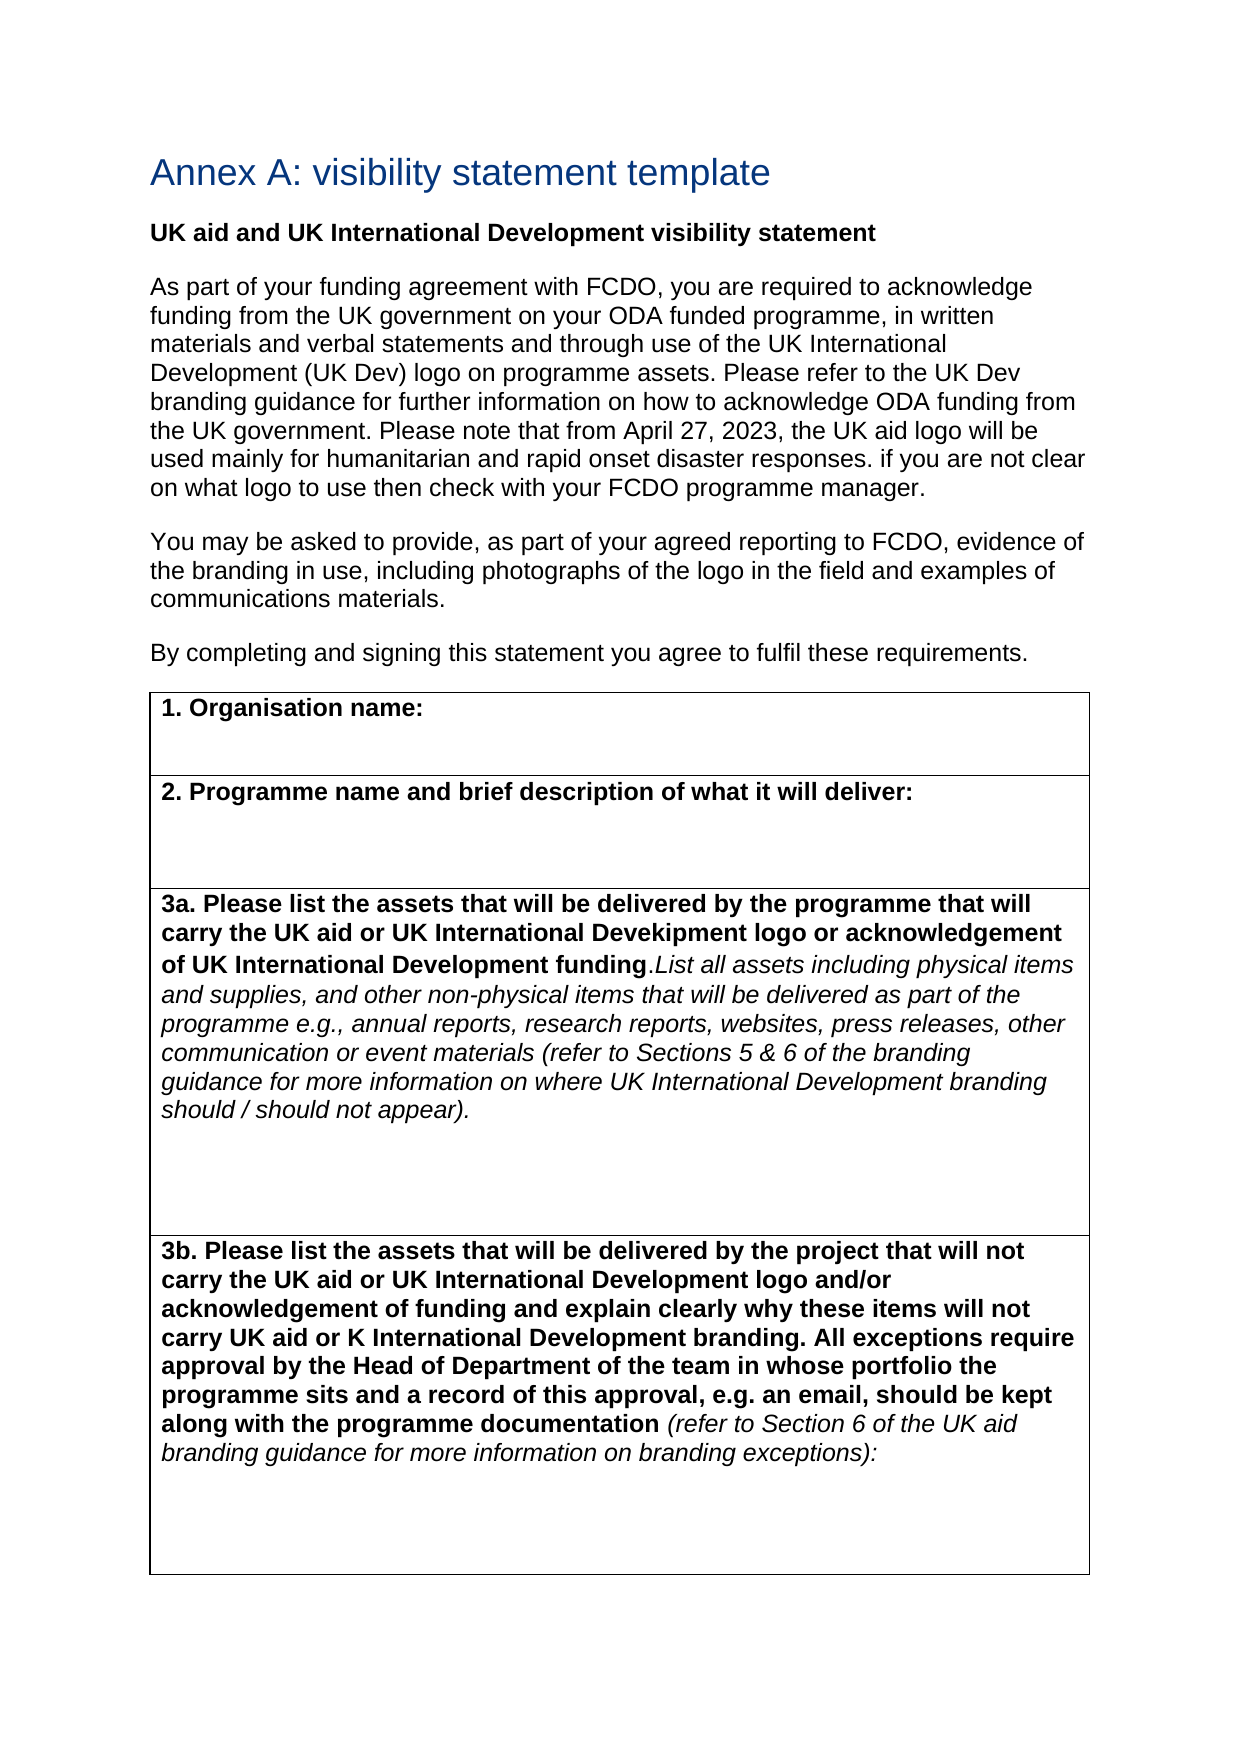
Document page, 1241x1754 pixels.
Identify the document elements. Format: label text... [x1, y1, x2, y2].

table_cell 3b. Please list the assets that will be delivered by the project that will not carry the UK aid or UK International Development logo and/or acknowledgement of funding and explain clearly why these items will not carry UK aid or K International Development branding. All exceptions require approval by the Head of Department of the team in whose portfolio the programme sits and a record of this approval, e.g. an email, should be kept along with the programme documentation (refer to Section 6 of the UK aid branding guidance for more information on branding exceptions): [151, 1236, 1089, 1574]
table_header 1. Organisation name: [151, 693, 1089, 775]
text UK aid and UK International Development visibility statement [150, 218, 1090, 247]
text By completing and signing this statement you agree to fulfil these requirements. [150, 638, 1090, 667]
text Annex A: visibility statement template [150, 150, 1090, 193]
table_cell 3a. Please list the assets that will be delivered by the programme that will carry the UK aid or UK International Devekipment logo or acknowledgement of UK International Development funding. List all assets including physical items and supplies, and other non-physical items that will be delivered as part of the programme e.g., annual reports, research reports, websites, press releases, other communication or event materials (refer to Sections 5 & 6 of the branding guidance for more information on where UK International Development branding should / should not appear). [151, 889, 1089, 1235]
text As part of your funding agreement with FCDO, you are required to acknowledge funding from the UK government on your ODA funded programme, in written materials and verbal statements and through use of the UK International Development (UK Dev) logo on programme assets. Please refer to the UK Dev branding guidance for further information on how to acknowledge ODA funding from the UK government. Please note that from April 27, 2023, the UK aid logo will be used mainly for humanitarian and rapid onset disaster responses. if you are not clear on what logo to use then check with your FCDO programme manager. [150, 272, 1090, 502]
table_cell 2. Programme name and brief description of what it will deliver: [151, 776, 1089, 888]
text You may be asked to provide, as part of your agreed reporting to FCDO, evidence of the branding in use, including photographs of the logo in the field and examples of communications materials. [150, 527, 1090, 613]
